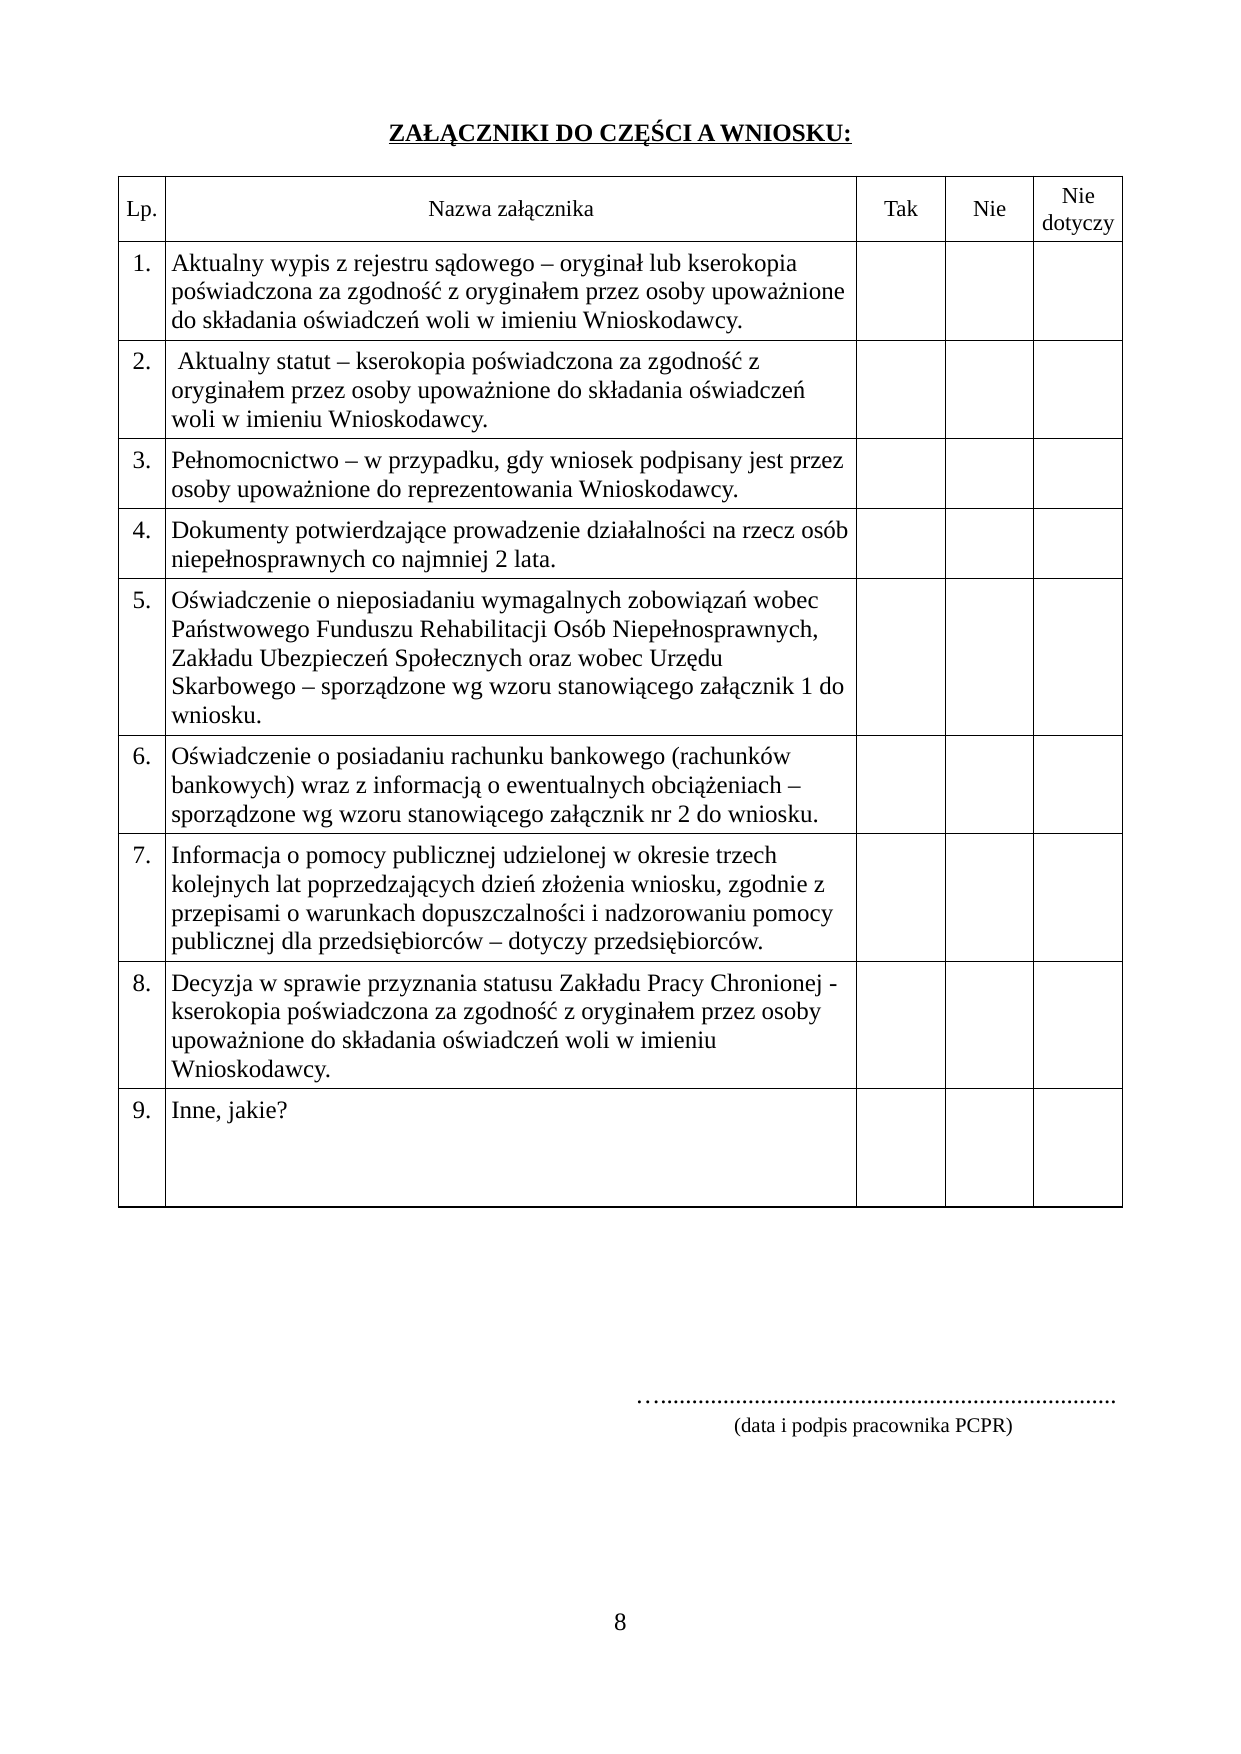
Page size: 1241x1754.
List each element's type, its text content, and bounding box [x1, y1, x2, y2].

table_cell [946, 439, 1033, 508]
table_cell 6. [119, 736, 165, 833]
table_cell [1034, 439, 1122, 508]
table_header Lp. [119, 177, 165, 241]
table_cell [1034, 341, 1122, 438]
table_cell 7. [119, 834, 165, 961]
table_cell 8. [119, 962, 165, 1088]
table_cell 4. [119, 509, 165, 578]
table_cell [1034, 509, 1122, 578]
table_cell [946, 579, 1033, 734]
table_cell Oświadczenie o posiadaniu rachunku bankowego (rachunków bankowych) wraz z informacją o ewentualnych obciążeniach – sporządzone wg wzoru stanowiącego załącznik nr 2 do wniosku. [166, 736, 856, 833]
table_cell [857, 962, 945, 1088]
table_header Nie dotyczy [1034, 177, 1122, 241]
table_cell [946, 736, 1033, 833]
table_cell [1034, 579, 1122, 734]
table_cell Aktualny wypis z rejestru sądowego – oryginał lub kserokopia poświadczona za zgodność z oryginałem przez osoby upoważnione do składania oświadczeń woli w imieniu Wnioskodawcy. [166, 242, 856, 339]
table_cell 5. [119, 579, 165, 734]
text ZAŁĄCZNIKI DO CZĘŚCI A WNIOSKU: [118, 118, 1122, 147]
text (data i podpis pracownika PCPR) [118, 1409, 1122, 1437]
table_cell [946, 242, 1033, 339]
table_cell 9. [119, 1089, 165, 1206]
table_cell 3. [119, 439, 165, 508]
table_cell [1034, 1089, 1122, 1206]
table_header Nie [946, 177, 1033, 241]
table_cell [1034, 736, 1122, 833]
table_cell [857, 439, 945, 508]
text …......................................................................... [118, 1380, 1122, 1409]
table_cell [857, 834, 945, 961]
table_cell Inne, jakie? [166, 1089, 856, 1206]
table_cell 2. [119, 341, 165, 438]
table_cell Oświadczenie o nieposiadaniu wymagalnych zobowiązań wobec Państwowego Funduszu Rehabilitacji Osób Niepełnosprawnych, Zakładu Ubezpieczeń Społecznych oraz wobec Urzędu Skarbowego – sporządzone wg wzoru stanowiącego załącznik 1 do wniosku. [166, 579, 856, 734]
table_cell [857, 1089, 945, 1206]
table_cell [1034, 962, 1122, 1088]
table_cell [1034, 242, 1122, 339]
table_cell Dokumenty potwierdzające prowadzenie działalności na rzecz osób niepełnosprawnych co najmniej 2 lata. [166, 509, 856, 578]
table_header Nazwa załącznika [166, 177, 856, 241]
table_cell [857, 509, 945, 578]
table_cell Decyzja w sprawie przyznania statusu Zakładu Pracy Chronionej - kserokopia poświadczona za zgodność z oryginałem przez osoby upoważnione do składania oświadczeń woli w imieniu Wnioskodawcy. [166, 962, 856, 1088]
table_cell Informacja o pomocy publicznej udzielonej w okresie trzech kolejnych lat poprzedzających dzień złożenia wniosku, zgodnie z przepisami o warunkach dopuszczalności i nadzorowaniu pomocy publicznej dla przedsiębiorców – dotyczy przedsiębiorców. [166, 834, 856, 961]
table_cell [1034, 834, 1122, 961]
table_cell [857, 341, 945, 438]
table_cell [857, 242, 945, 339]
table_cell 1. [119, 242, 165, 339]
table_cell [946, 962, 1033, 1088]
table_header Tak [857, 177, 945, 241]
table_cell [946, 834, 1033, 961]
table_cell [946, 1089, 1033, 1206]
table_cell [857, 579, 945, 734]
table_cell [946, 509, 1033, 578]
table_cell [857, 736, 945, 833]
table_cell Aktualny statut – kserokopia poświadczona za zgodność z oryginałem przez osoby upoważnione do składania oświadczeń woli w imieniu Wnioskodawcy. [166, 341, 856, 438]
table_cell Pełnomocnictwo – w przypadku, gdy wniosek podpisany jest przez osoby upoważnione do reprezentowania Wnioskodawcy. [166, 439, 856, 508]
table_cell [946, 341, 1033, 438]
